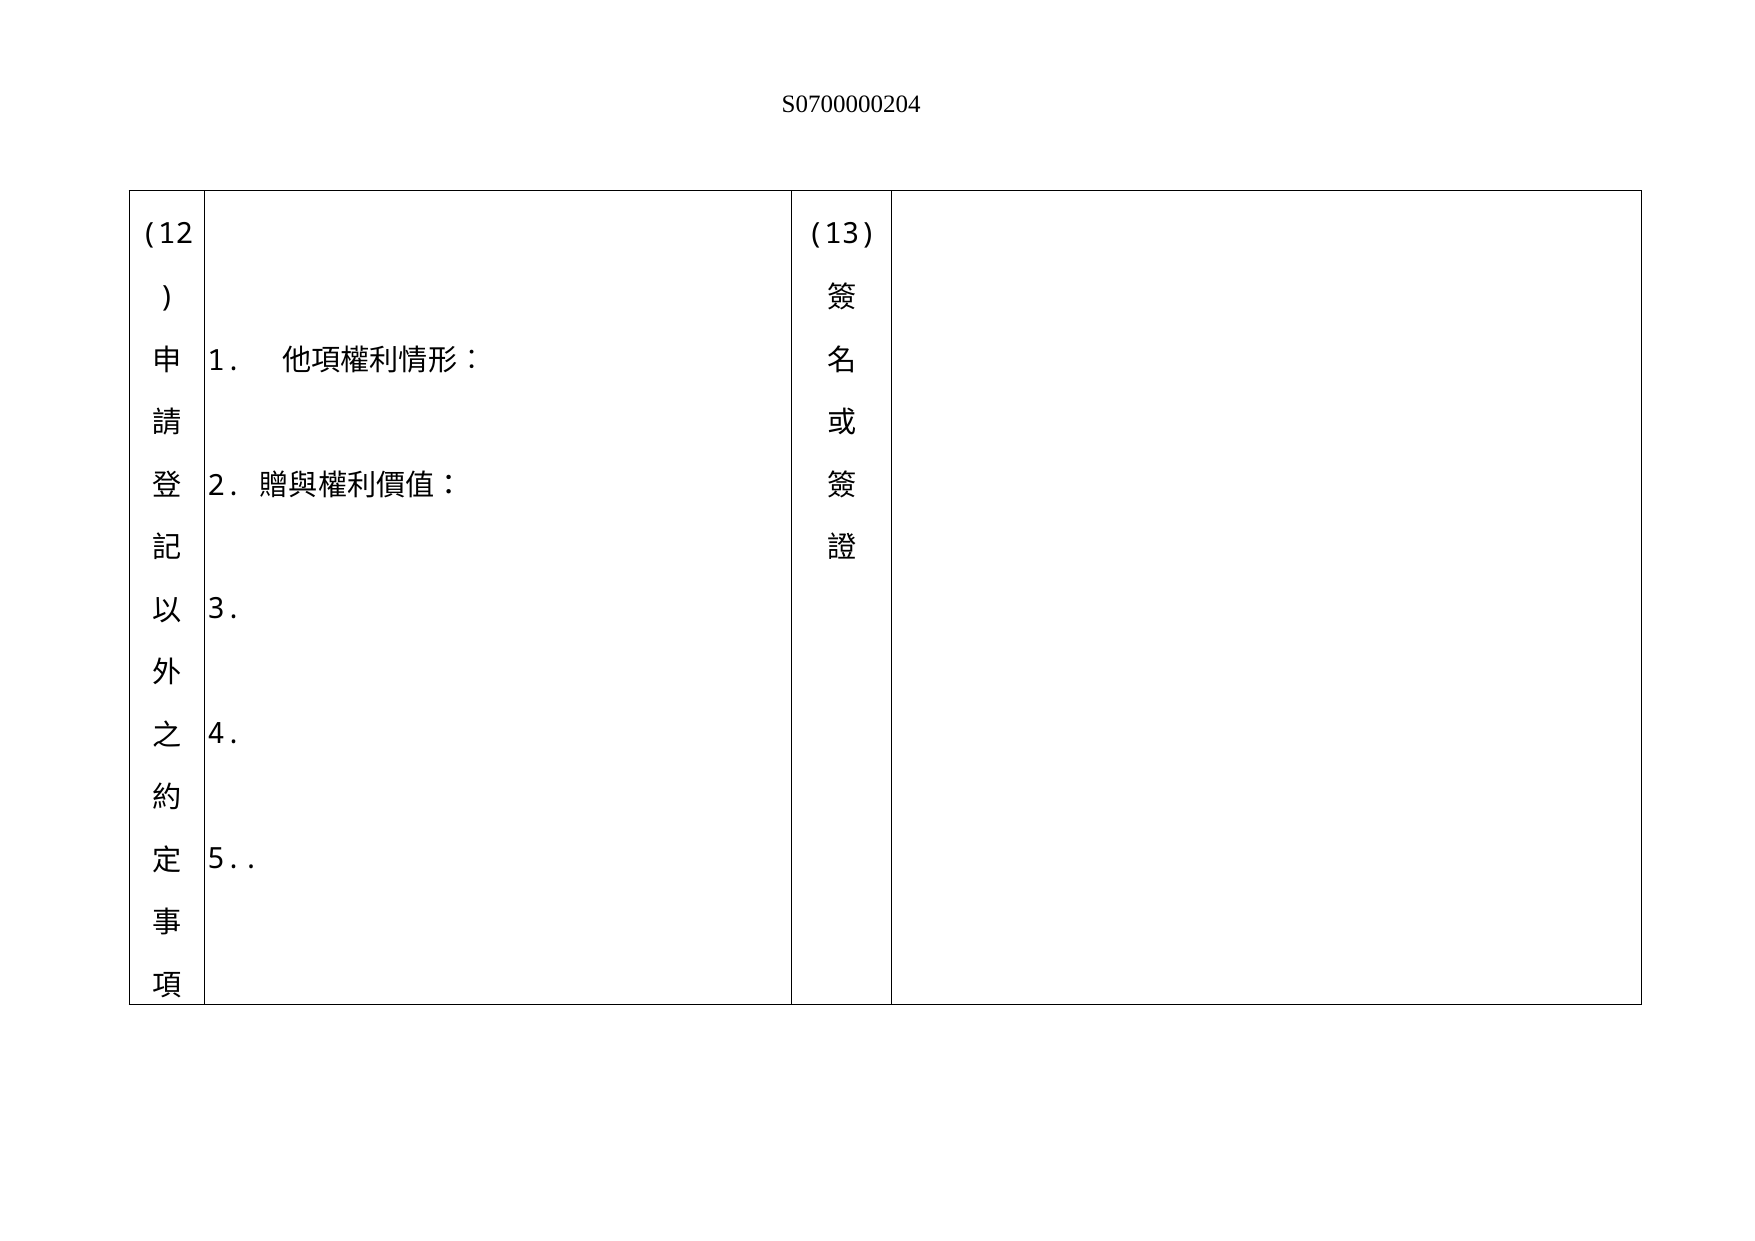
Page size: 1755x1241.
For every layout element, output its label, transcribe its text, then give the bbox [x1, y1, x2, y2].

table_header [892, 191, 1641, 1003]
table_header (13) 簽 名 或 簽 證 [792, 191, 891, 1003]
table_header 他項權利情形︰ 2. 贈與權利價值： 3. 4. 5.. [205, 191, 791, 1003]
table_header (12) 申 請 登 記 以 外 之 約 定 事 項 [130, 191, 204, 1003]
